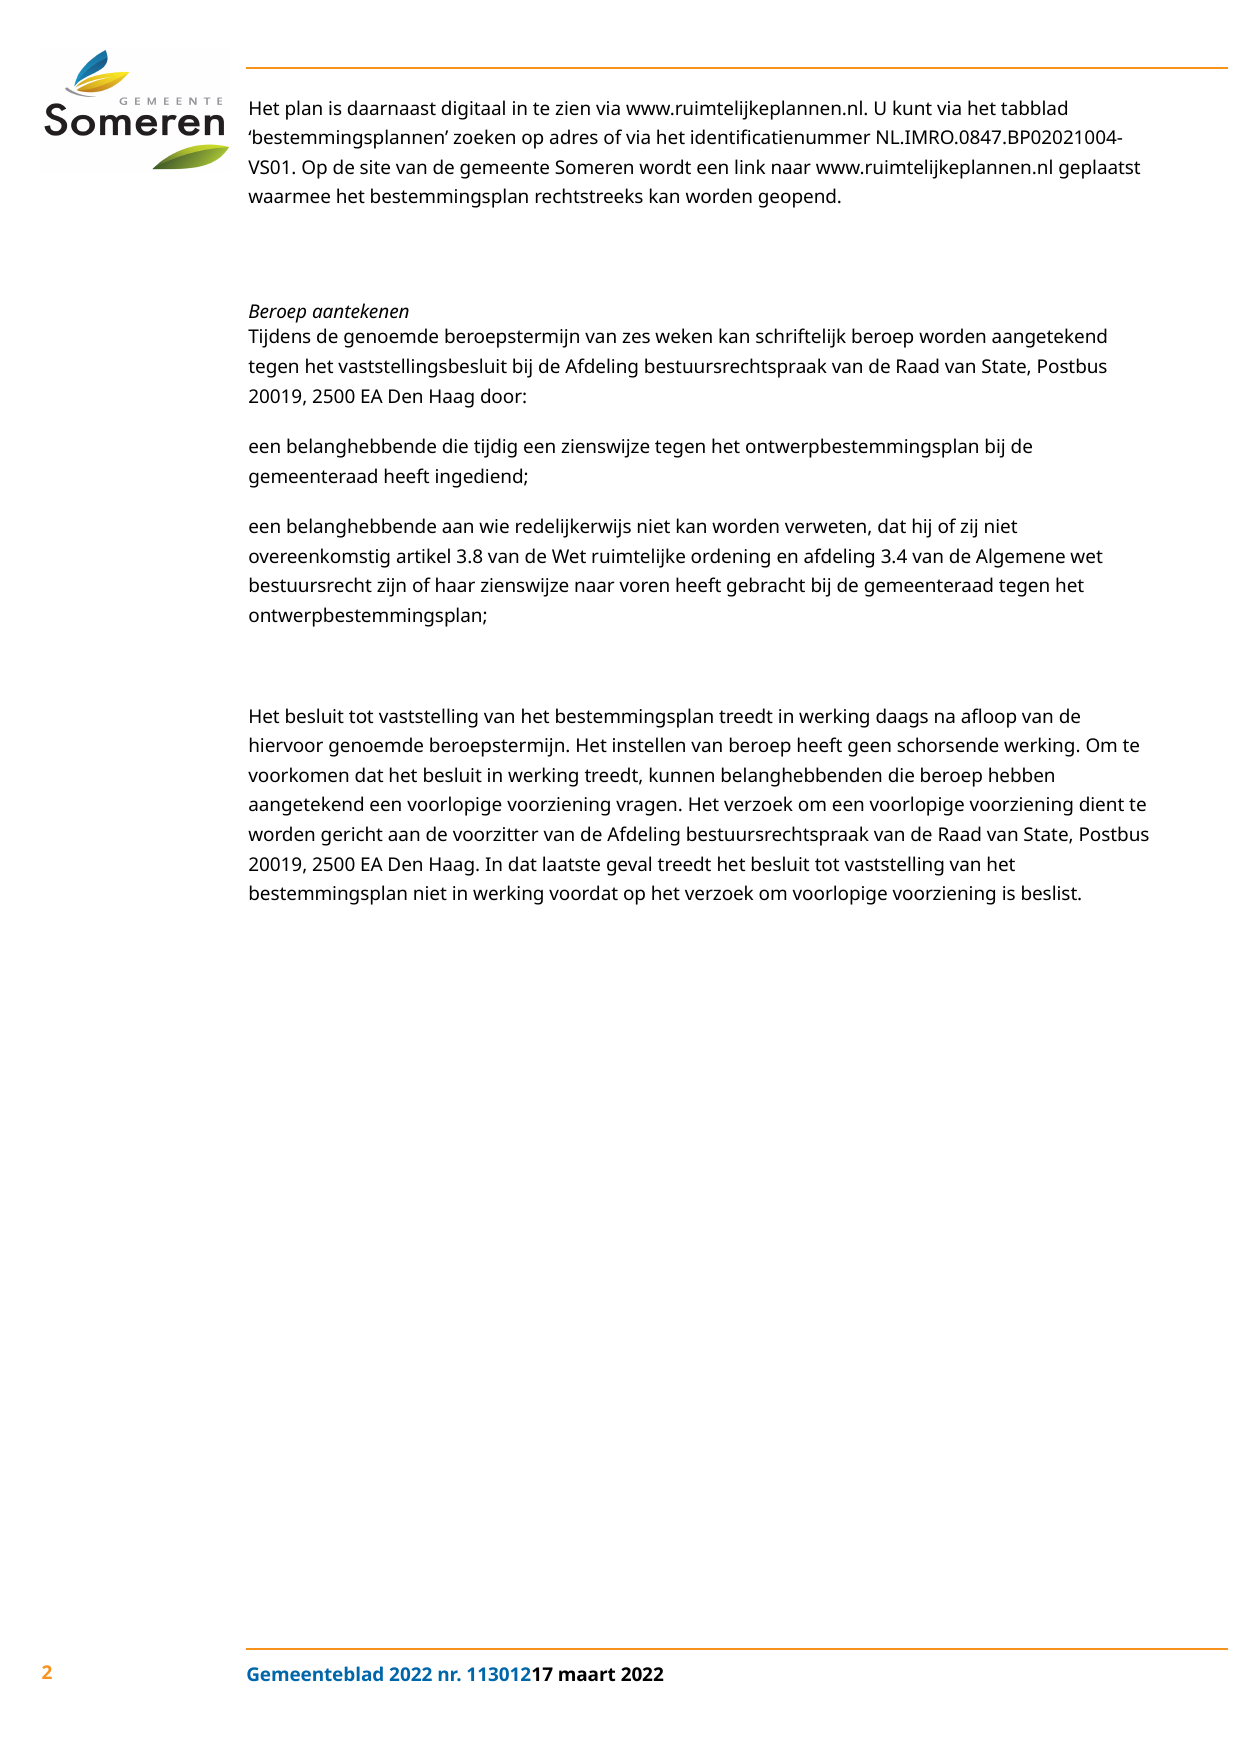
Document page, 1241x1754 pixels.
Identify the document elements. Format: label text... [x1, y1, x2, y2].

picture [41, 47, 231, 172]
text Het plan is daarnaast digitaal in te zien via www.ruimtelijkeplannen.nl. U kunt via het tabblad ‘bestemmingsplannen’ zoeken op adres of via het identificatienummer NL.IMRO.0847.BP02021004-VS01. Op de site van de gemeente Someren wordt een link naar www.ruimtelijkeplannen.nl geplaatst waarmee het bestemmingsplan rechtstreeks kan worden geopend. [248, 95, 1152, 209]
text Het besluit tot vaststelling van het bestemmingsplan treedt in werking daags na afloop van de hiervoor genoemde beroepstermijn. Het instellen van beroep heeft geen schorsende werking. Om te voorkomen dat het besluit in werking treedt, kunnen belanghebbenden die beroep hebben aangetekend een voorlopige voorziening vragen. Het verzoek om een voorlopige voorziening dient te worden gericht aan de voorzitter van de Afdeling bestuursrechtspraak van de Raad van State, Postbus 20019, 2500 EA Den Haag. In dat laatste geval treedt het besluit tot vaststelling van het bestemmingsplan niet in werking voordat op het verzoek om voorlopige voorziening is beslist. [248, 703, 1152, 906]
text een belanghebbende die tijdig een zienswijze tegen het ontwerpbestemmingsplan bij de gemeenteraad heeft ingediend; [248, 433, 1152, 488]
text Tijdens de genoemde beroepstermijn van zes weken kan schriftelijk beroep worden aangetekend tegen het vaststellingsbesluit bij de Afdeling bestuursrechtspraak van de Raad van State, Postbus 20019, 2500 EA Den Haag door: [248, 324, 1152, 408]
text een belanghebbende aan wie redelijkerwijs niet kan worden verweten, dat hij of zij niet overeenkomstig artikel 3.8 van de Wet ruimtelijke ordening en afdeling 3.4 van de Algemene wet bestuursrecht zijn of haar zienswijze naar voren heeft gebracht bij de gemeenteraad tegen het ontwerpbestemmingsplan; [248, 513, 1152, 628]
text Beroep aantekenen [248, 298, 1152, 324]
